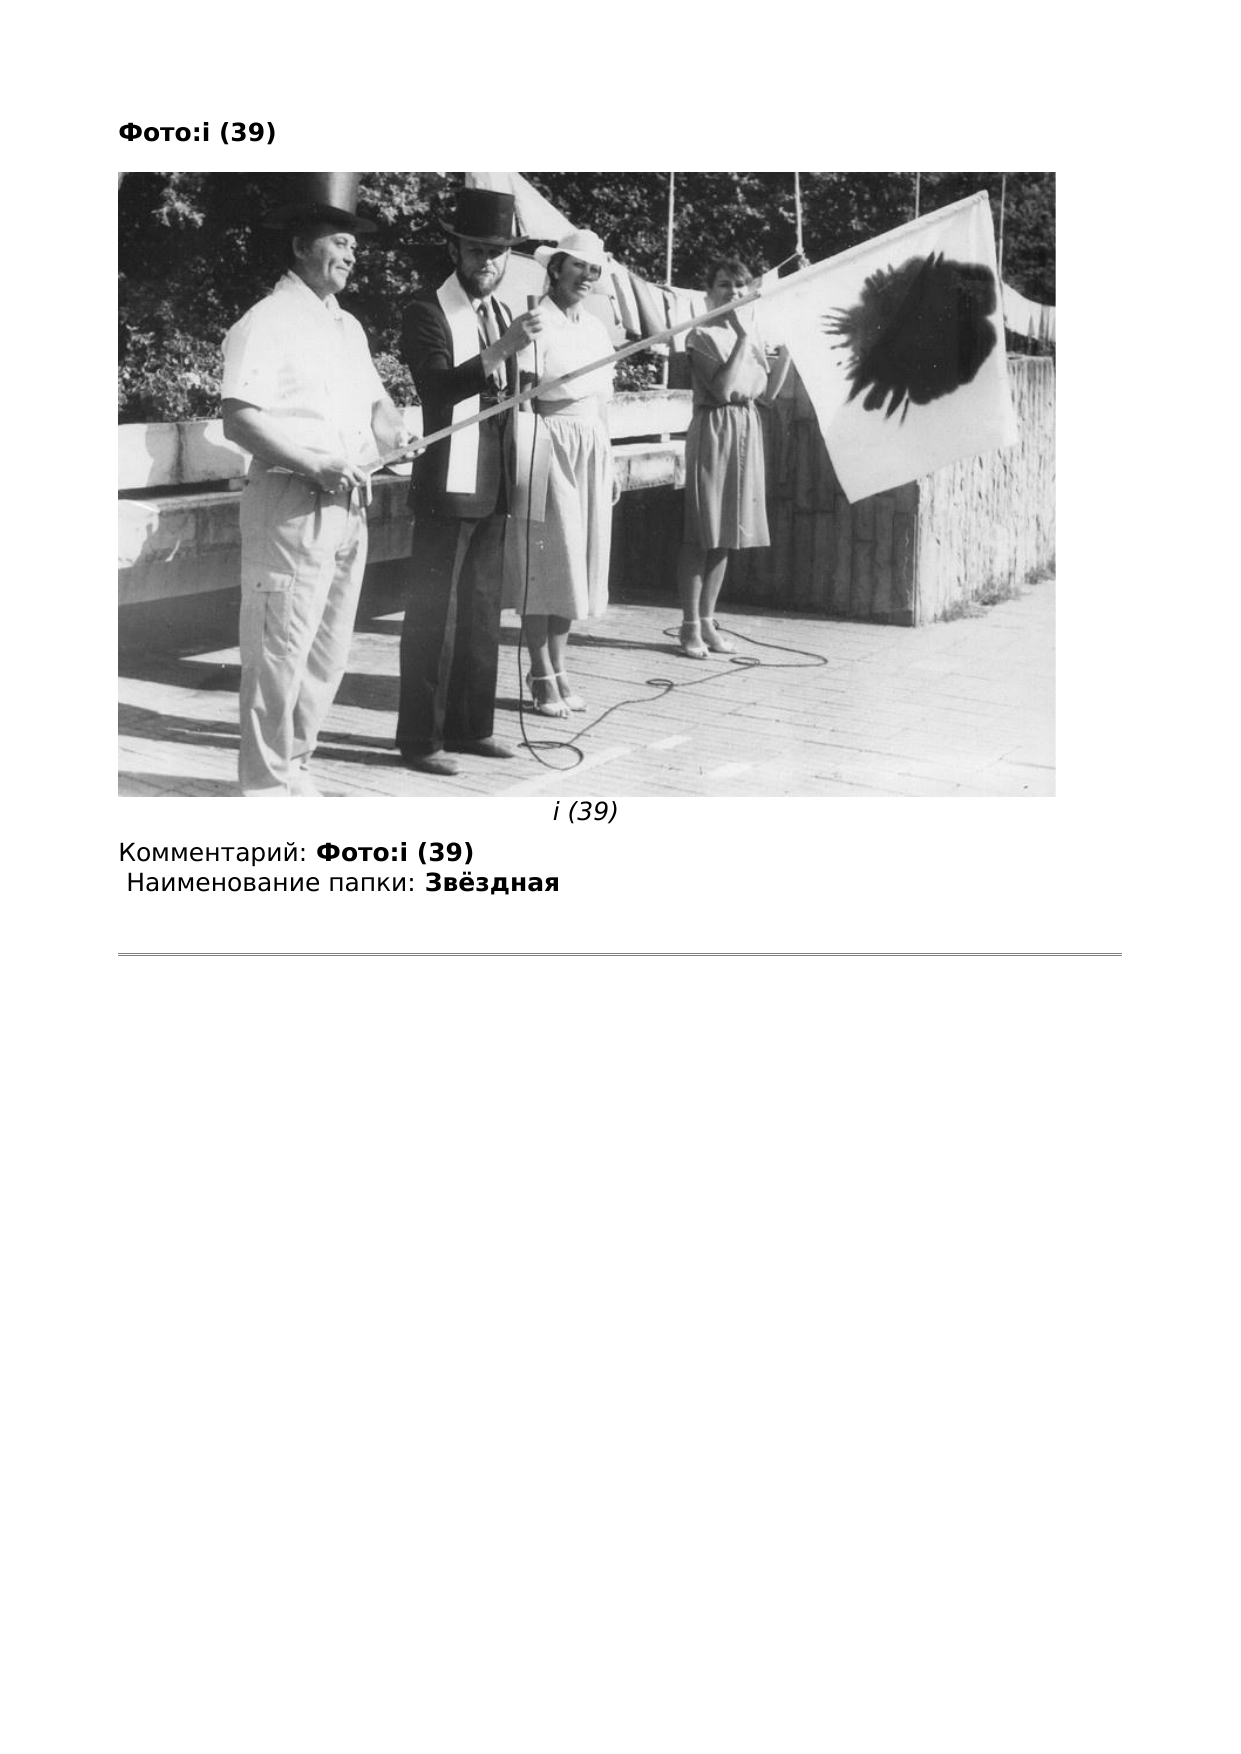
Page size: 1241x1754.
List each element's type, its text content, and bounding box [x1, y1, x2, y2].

text i (39) [118, 797, 1056, 826]
text Комментарий: Фото:i (39) Наименование папки: Звёздная [118, 838, 1122, 926]
subtitle Фото:i (39) [118, 118, 1122, 147]
picture [118, 172, 1056, 797]
